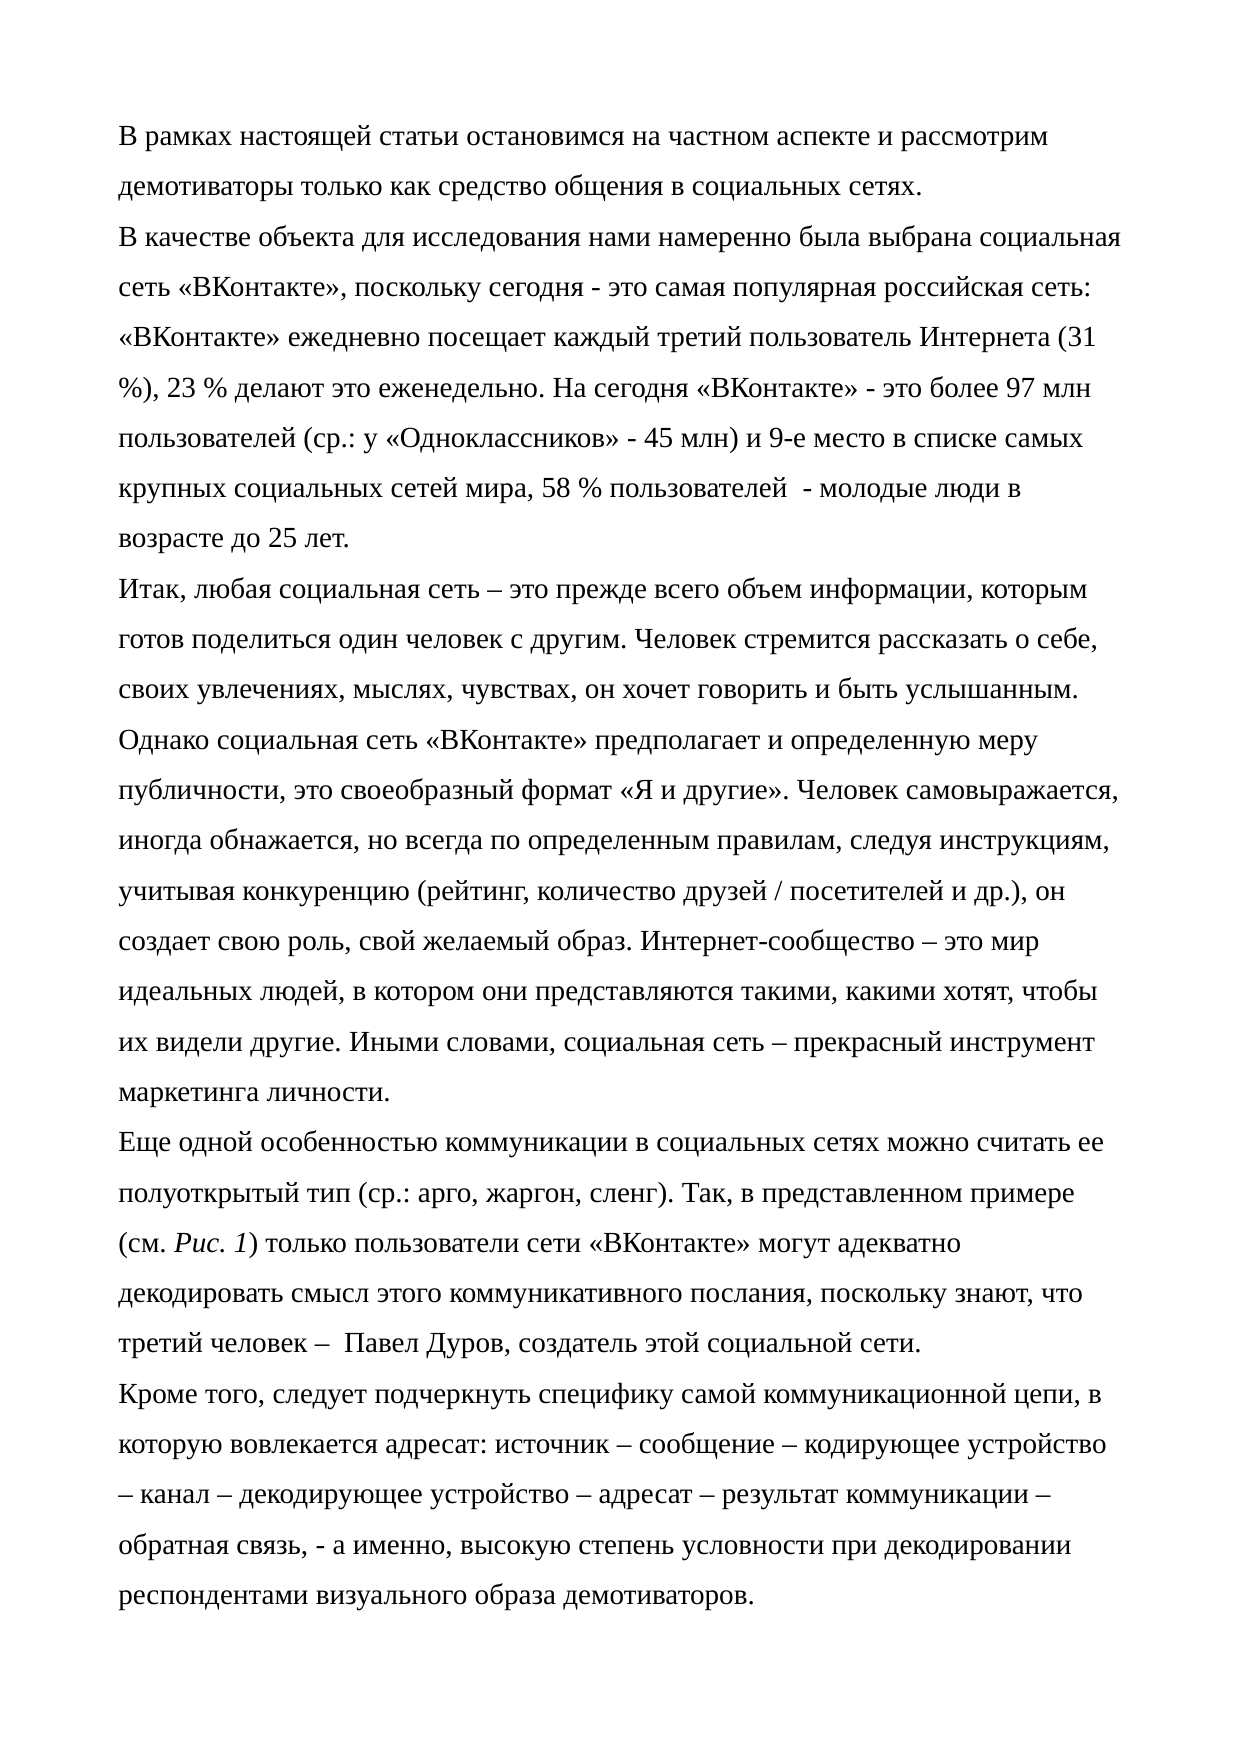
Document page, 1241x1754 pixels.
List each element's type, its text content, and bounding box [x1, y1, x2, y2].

text В рамках настоящей статьи остановимся на частном аспекте и рассмотрим демотиваторы только как средство общения в социальных сетях. [118, 118, 1122, 202]
text Итак, любая социальная сеть – это прежде всего объем информации, которым готов поделиться один человек с другим. Человек стремится рассказать о себе, своих увлечениях, мыслях, чувствах, он хочет говорить и быть услышанным. Однако социальная сеть «ВКонтакте» предполагает и определенную меру публичности, это своеобразный формат «Я и другие». Человек самовыражается, иногда обнажается, но всегда по определенным правилам, следуя инструкциям, учитывая конкуренцию (рейтинг, количество друзей / посетителей и др.), он создает свою роль, свой желаемый образ. Интернет-сообщество – это мир идеальных людей, в котором они представляются такими, какими хотят, чтобы их видели другие. Иными словами, социальная сеть – прекрасный инструмент маркетинга личности. [118, 571, 1122, 1108]
text Еще одной особенностью коммуникации в социальных сетях можно считать ее полуоткрытый тип (ср.: арго, жаргон, сленг). Так, в представленном примере (см. Рис. 1) только пользователи сети «ВКонтакте» могут адекватно декодировать смысл этого коммуникативного послания, поскольку знают, что третий человек – Павел Дуров, создатель этой социальной сети. [118, 1124, 1122, 1359]
text Кроме того, следует подчеркнуть специфику самой коммуникационной цепи, в которую вовлекается адресат: источник – сообщение – кодирующее устройство – канал – декодирующее устройство – адресат – результат коммуникации – обратная связь, - а именно, высокую степень условности при декодировании респондентами визуального образа демотиваторов. [118, 1376, 1122, 1611]
text В качестве объекта для исследования нами намеренно была выбрана социальная сеть «ВКонтакте», поскольку сегодня - это самая популярная российская сеть: «ВКонтакте» ежедневно посещает каждый третий пользователь Интернета (31 %), 23 % делают это еженедельно. На сегодня «ВКонтакте» - это более 97 млн пользователей (ср.: у «Одноклассников» - 45 млн) и 9-е место в списке самых крупных социальных сетей мира, 58 % пользователей - молодые люди в возрасте до 25 лет. [118, 219, 1122, 554]
